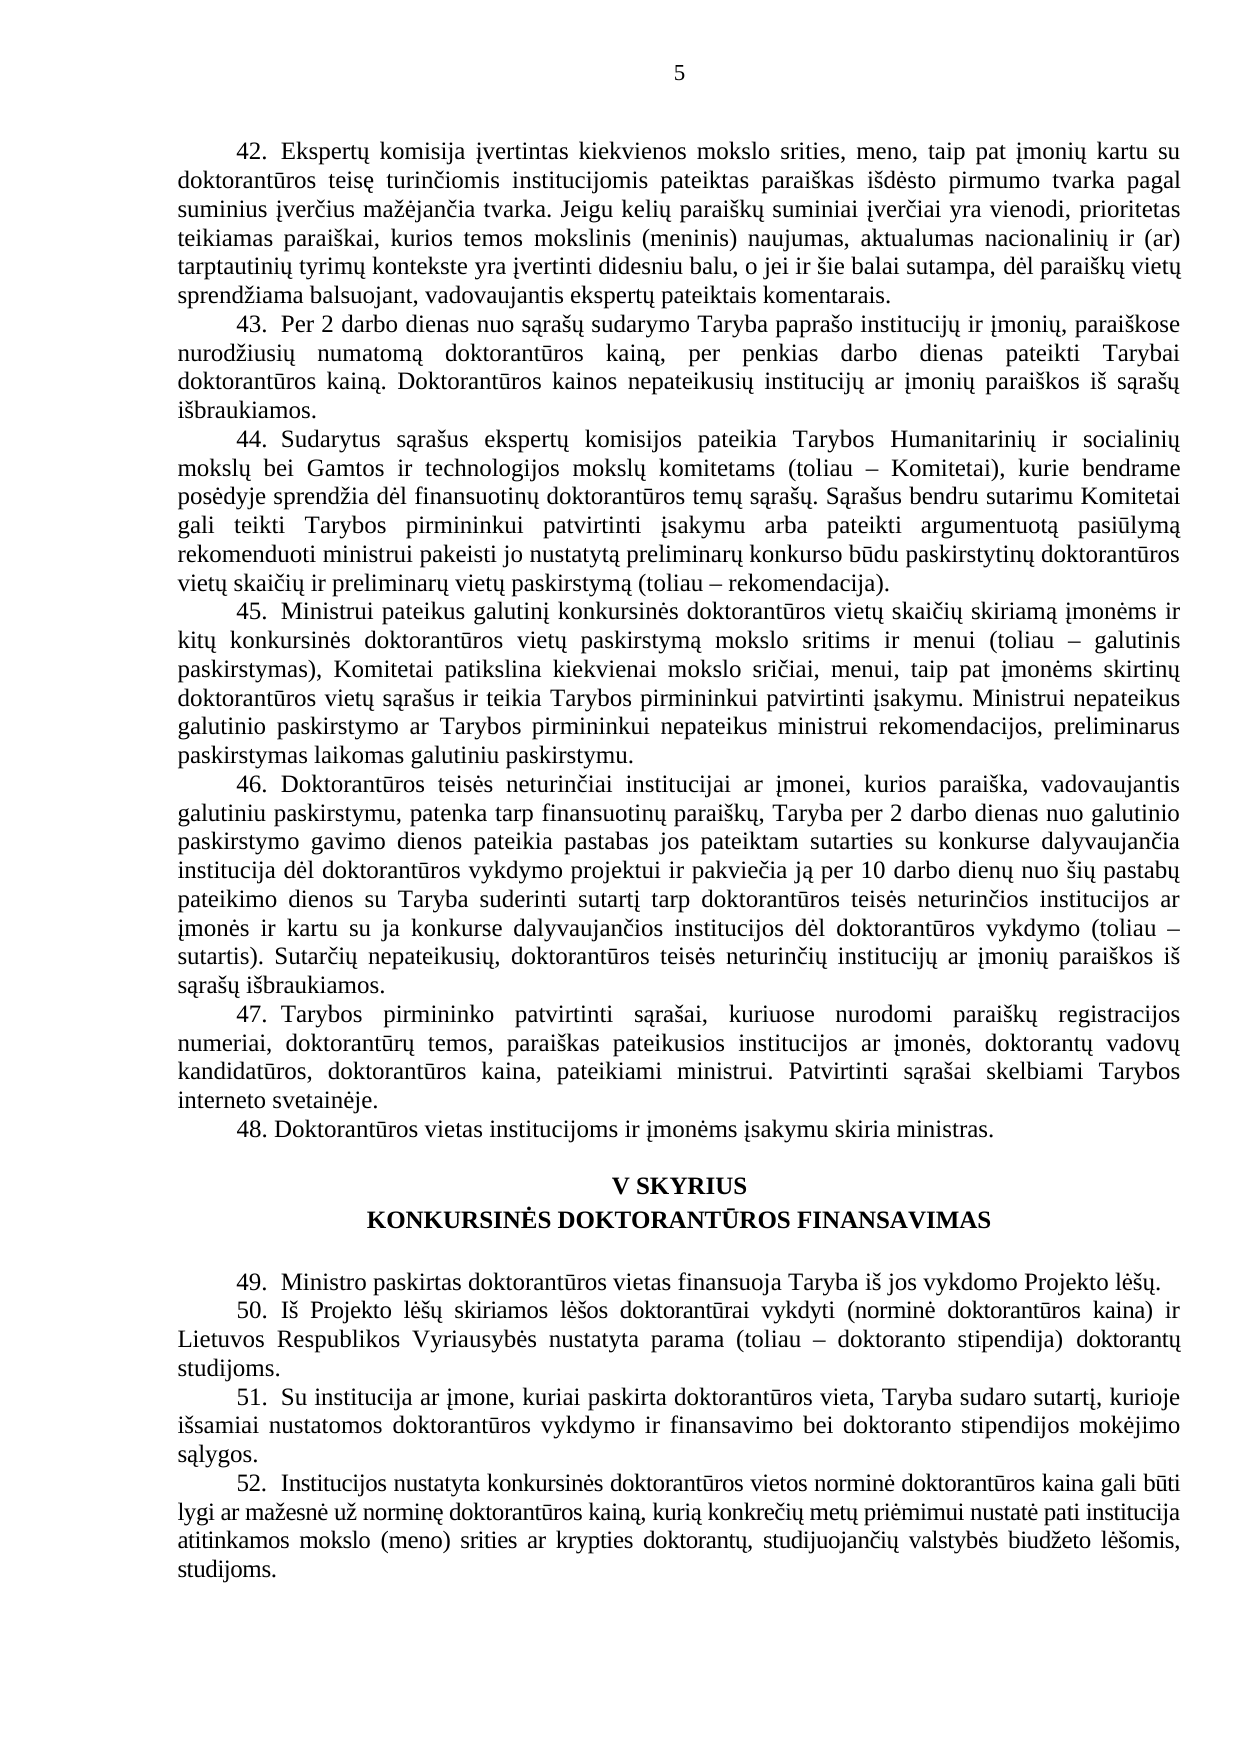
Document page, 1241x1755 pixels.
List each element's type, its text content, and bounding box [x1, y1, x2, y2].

text 44. Sudarytus sąrašus ekspertų komisijos pateikia Tarybos Humanitarinių ir socialinių mokslų bei Gamtos ir technologijos mokslų komitetams (toliau – Komitetai), kurie bendrame posėdyje sprendžia dėl finansuotinų doktorantūros temų sąrašų. Sąrašus bendru sutarimu Komitetai gali teikti Tarybos pirmininkui patvirtinti įsakymu arba pateikti argumentuotą pasiūlymą rekomenduoti ministrui pakeisti jo nustatytą preliminarų konkurso būdu paskirstytinų doktorantūros vietų skaičių ir preliminarų vietų paskirstymą (toliau – rekomendacija). [177, 424, 1181, 596]
text 50. Iš Projekto lėšų skiriamos lėšos doktorantūrai vykdyti (norminė doktorantūros kaina) ir Lietuvos Respublikos Vyriausybės nustatyta parama (toliau – doktoranto stipendija) doktorantų studijoms. [177, 1296, 1181, 1382]
text 42. Ekspertų komisija įvertintas kiekvienos mokslo srities, meno, taip pat įmonių kartu su doktorantūros teisę turinčiomis institucijomis pateiktas paraiškas išdėsto pirmumo tvarka pagal suminius įverčius mažėjančia tvarka. Jeigu kelių paraiškų suminiai įverčiai yra vienodi, prioritetas teikiamas paraiškai, kurios temos mokslinis (meninis) naujumas, aktualumas nacionalinių ir (ar) tarptautinių tyrimų kontekste yra įvertinti didesniu balu, o jei ir šie balai sutampa, dėl paraiškų vietų sprendžiama balsuojant, vadovaujantis ekspertų pateiktais komentarais. [177, 136, 1181, 309]
text 51. Su institucija ar įmone, kuriai paskirta doktorantūros vieta, Taryba sudaro sutartį, kurioje išsamiai nustatomos doktorantūros vykdymo ir finansavimo bei doktoranto stipendijos mokėjimo sąlygos. [177, 1382, 1181, 1468]
text 45. Ministrui pateikus galutinį konkursinės doktorantūros vietų skaičių skiriamą įmonėms ir kitų konkursinės doktorantūros vietų paskirstymą mokslo sritims ir menui (toliau – galutinis paskirstymas), Komitetai patikslina kiekvienai mokslo sričiai, menui, taip pat įmonėms skirtinų doktorantūros vietų sąrašus ir teikia Tarybos pirmininkui patvirtinti įsakymu. Ministrui nepateikus galutinio paskirstymo ar Tarybos pirmininkui nepateikus ministrui rekomendacijos, preliminarus paskirstymas laikomas galutiniu paskirstymu. [177, 596, 1181, 769]
text Konkursinės Doktorantūros finansavimas [177, 1205, 1181, 1233]
text 48. Doktorantūros vietas institucijoms ir įmonėms įsakymu skiria ministras. [236, 1114, 1181, 1143]
text V skyrius [177, 1171, 1181, 1200]
text 46. Doktorantūros teisės neturinčiai institucijai ar įmonei, kurios paraiška, vadovaujantis galutiniu paskirstymu, patenka tarp finansuotinų paraiškų, Taryba per 2 darbo dienas nuo galutinio paskirstymo gavimo dienos pateikia pastabas jos pateiktam sutarties su konkurse dalyvaujančia institucija dėl doktorantūros vykdymo projektui ir pakviečia ją per 10 darbo dienų nuo šių pastabų pateikimo dienos su Taryba suderinti sutartį tarp doktorantūros teisės neturinčios institucijos ar įmonės ir kartu su ja konkurse dalyvaujančios institucijos dėl doktorantūros vykdymo (toliau – sutartis). Sutarčių nepateikusių, doktorantūros teisės neturinčių institucijų ar įmonių paraiškos iš sąrašų išbraukiamos. [177, 769, 1181, 999]
text 49. Ministro paskirtas doktorantūros vietas finansuoja Taryba iš jos vykdomo Projekto lėšų. [177, 1267, 1181, 1296]
text 47. Tarybos pirmininko patvirtinti sąrašai, kuriuose nurodomi paraiškų registracijos numeriai, doktorantūrų temos, paraiškas pateikusios institucijos ar įmonės, doktorantų vadovų kandidatūros, doktorantūros kaina, pateikiami ministrui. Patvirtinti sąrašai skelbiami Tarybos interneto svetainėje. [177, 999, 1181, 1114]
text 52. Institucijos nustatyta konkursinės doktorantūros vietos norminė doktorantūros kaina gali būti lygi ar mažesnė už norminę doktorantūros kainą, kurią konkrečių metų priėmimui nustatė pati institucija atitinkamos mokslo (meno) srities ar krypties doktorantų, studijuojančių valstybės biudžeto lėšomis, studijoms. [177, 1468, 1181, 1583]
text 43. Per 2 darbo dienas nuo sąrašų sudarymo Taryba paprašo institucijų ir įmonių, paraiškose nurodžiusių numatomą doktorantūros kainą, per penkias darbo dienas pateikti Tarybai doktorantūros kainą. Doktorantūros kainos nepateikusių institucijų ar įmonių paraiškos iš sąrašų išbraukiamos. [177, 309, 1181, 424]
